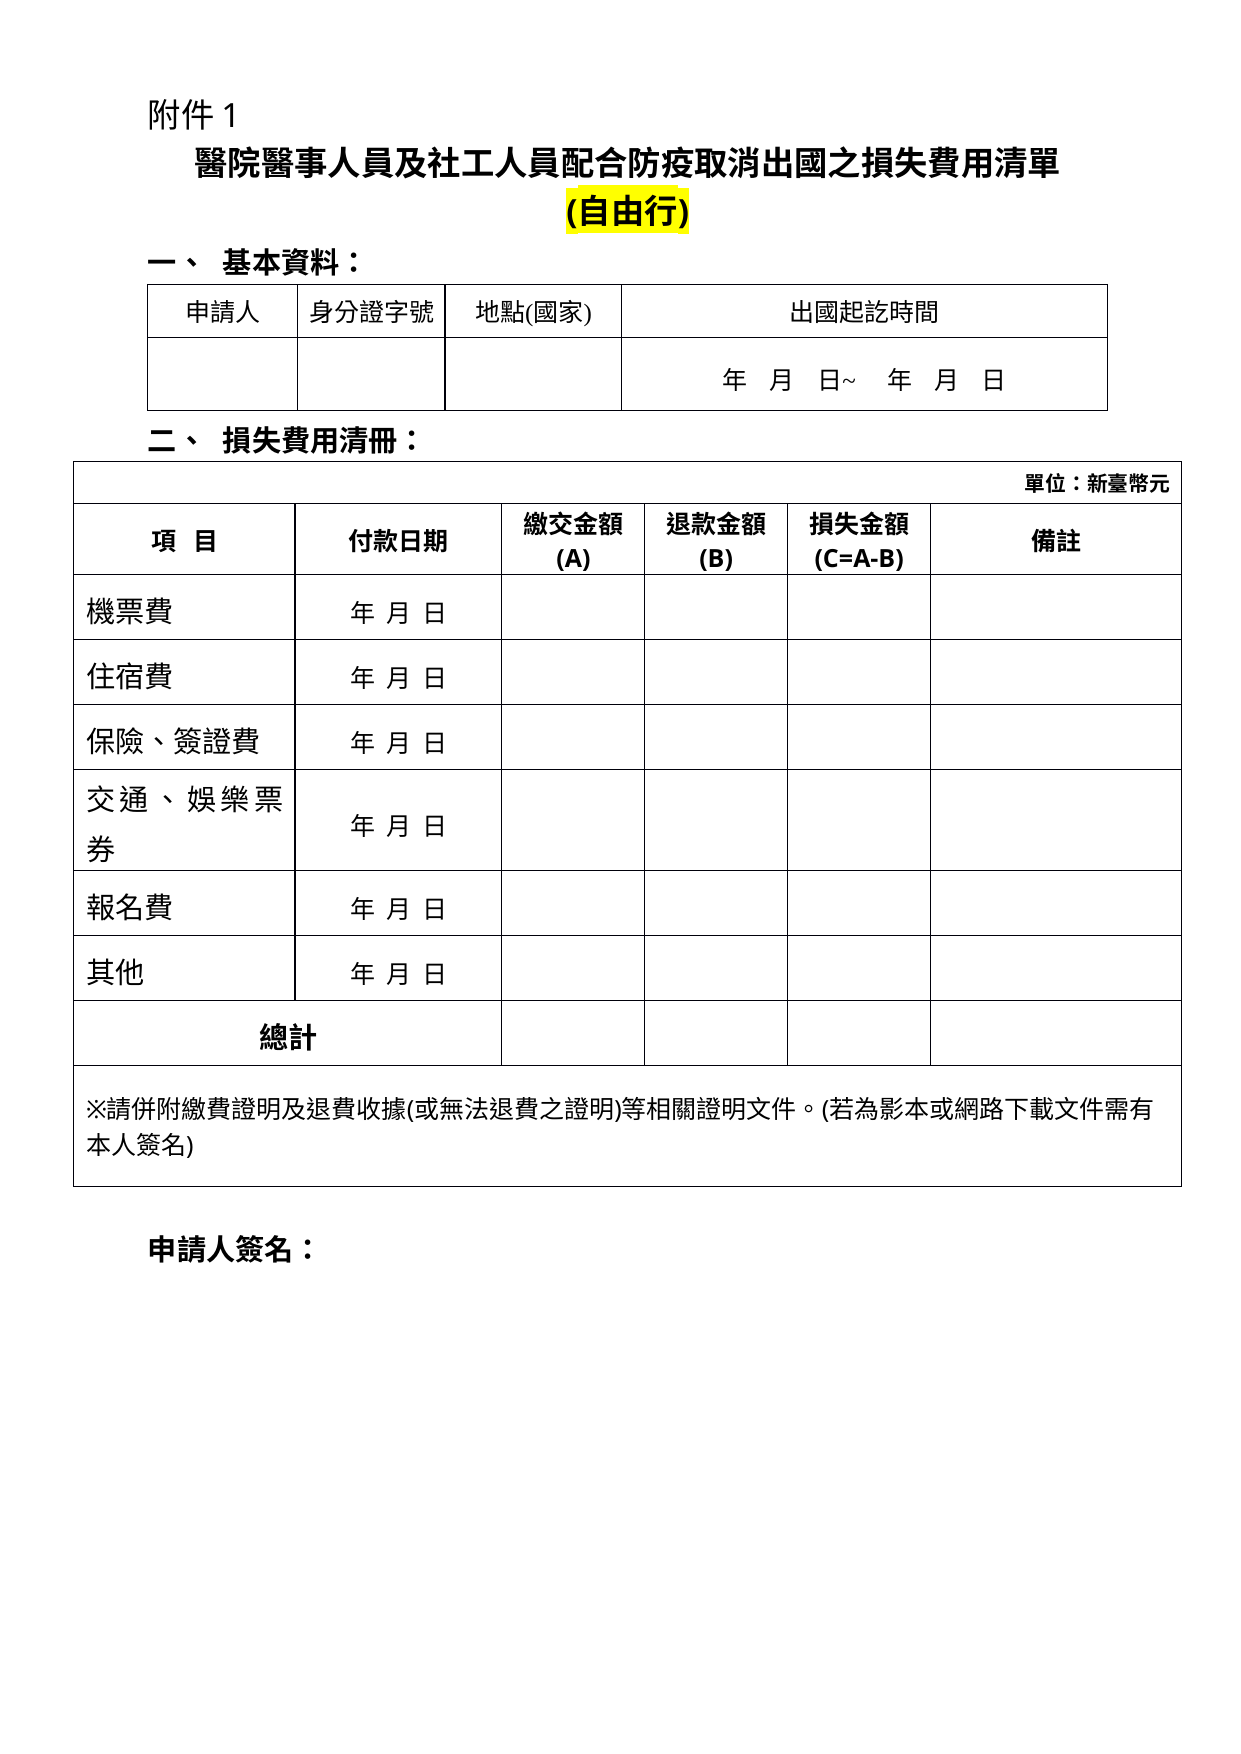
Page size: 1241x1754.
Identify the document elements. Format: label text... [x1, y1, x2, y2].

table_cell [645, 575, 787, 639]
table_cell [931, 770, 1181, 870]
table_cell [502, 575, 644, 639]
table_cell [931, 871, 1181, 935]
table_cell 繳交金額 (A) [502, 504, 644, 574]
table_cell [931, 936, 1181, 1000]
table_header 申請人 [148, 285, 297, 337]
table_cell [502, 1001, 644, 1065]
table_cell [645, 1001, 787, 1065]
table_cell [502, 936, 644, 1000]
table_cell ※請併附繳費證明及退費收據(或無法退費之證明)等相關證明文件。(若為影本或網路下載文件需有本人簽名) [74, 1066, 1181, 1186]
list 損失費用清冊： [148, 411, 1107, 461]
table_cell [502, 640, 644, 704]
table_cell [788, 575, 930, 639]
table_cell [502, 770, 644, 870]
table_cell [502, 705, 644, 769]
table_cell 年 月 日 [296, 705, 501, 769]
table_cell [788, 770, 930, 870]
table_cell [788, 871, 930, 935]
table_cell 年 月 日 [296, 770, 501, 870]
table_cell [788, 640, 930, 704]
table_cell [788, 1001, 930, 1065]
table_header 單位：新臺幣元 [74, 462, 1181, 503]
table_cell 交通、娛樂票券 [74, 770, 294, 870]
table_cell [788, 936, 930, 1000]
table_cell 年 月 日~ 年 月 日 [622, 338, 1107, 410]
table_cell 機票費 [74, 575, 294, 639]
table_cell [645, 640, 787, 704]
table_cell [645, 871, 787, 935]
table_cell 總計 [74, 1001, 501, 1065]
table_cell [931, 640, 1181, 704]
table_header 地點(國家) [446, 285, 621, 337]
table_cell 年 月 日 [296, 640, 501, 704]
table_header 身分證字號 [298, 285, 444, 337]
table_cell [148, 338, 297, 410]
table_cell [298, 338, 444, 410]
table_cell [931, 705, 1181, 769]
table_cell [931, 575, 1181, 639]
table_cell [645, 705, 787, 769]
table_cell [502, 871, 644, 935]
table_cell 年 月 日 [296, 575, 501, 639]
table_cell 其他 [74, 936, 294, 1000]
table_header 出國起訖時間 [622, 285, 1107, 337]
table_cell [788, 705, 930, 769]
list 基本資料： [148, 234, 1107, 284]
table_cell 備註 [931, 504, 1181, 574]
table_cell 住宿費 [74, 640, 294, 704]
table_cell 報名費 [74, 871, 294, 935]
table_cell [931, 1001, 1181, 1065]
table_cell 項 目 [74, 504, 294, 574]
table_cell 保險、簽證費 [74, 705, 294, 769]
table_cell 付款日期 [296, 504, 501, 574]
table_cell 年 月 日 [296, 936, 501, 1000]
table_cell [446, 338, 621, 410]
table_cell [645, 936, 787, 1000]
table_cell 年 月 日 [296, 871, 501, 935]
text 申請人簽名： [148, 1226, 1107, 1269]
table_cell 損失金額 (C=A-B) [788, 504, 930, 574]
table_cell 退款金額 (B) [645, 504, 787, 574]
table_cell [645, 770, 787, 870]
